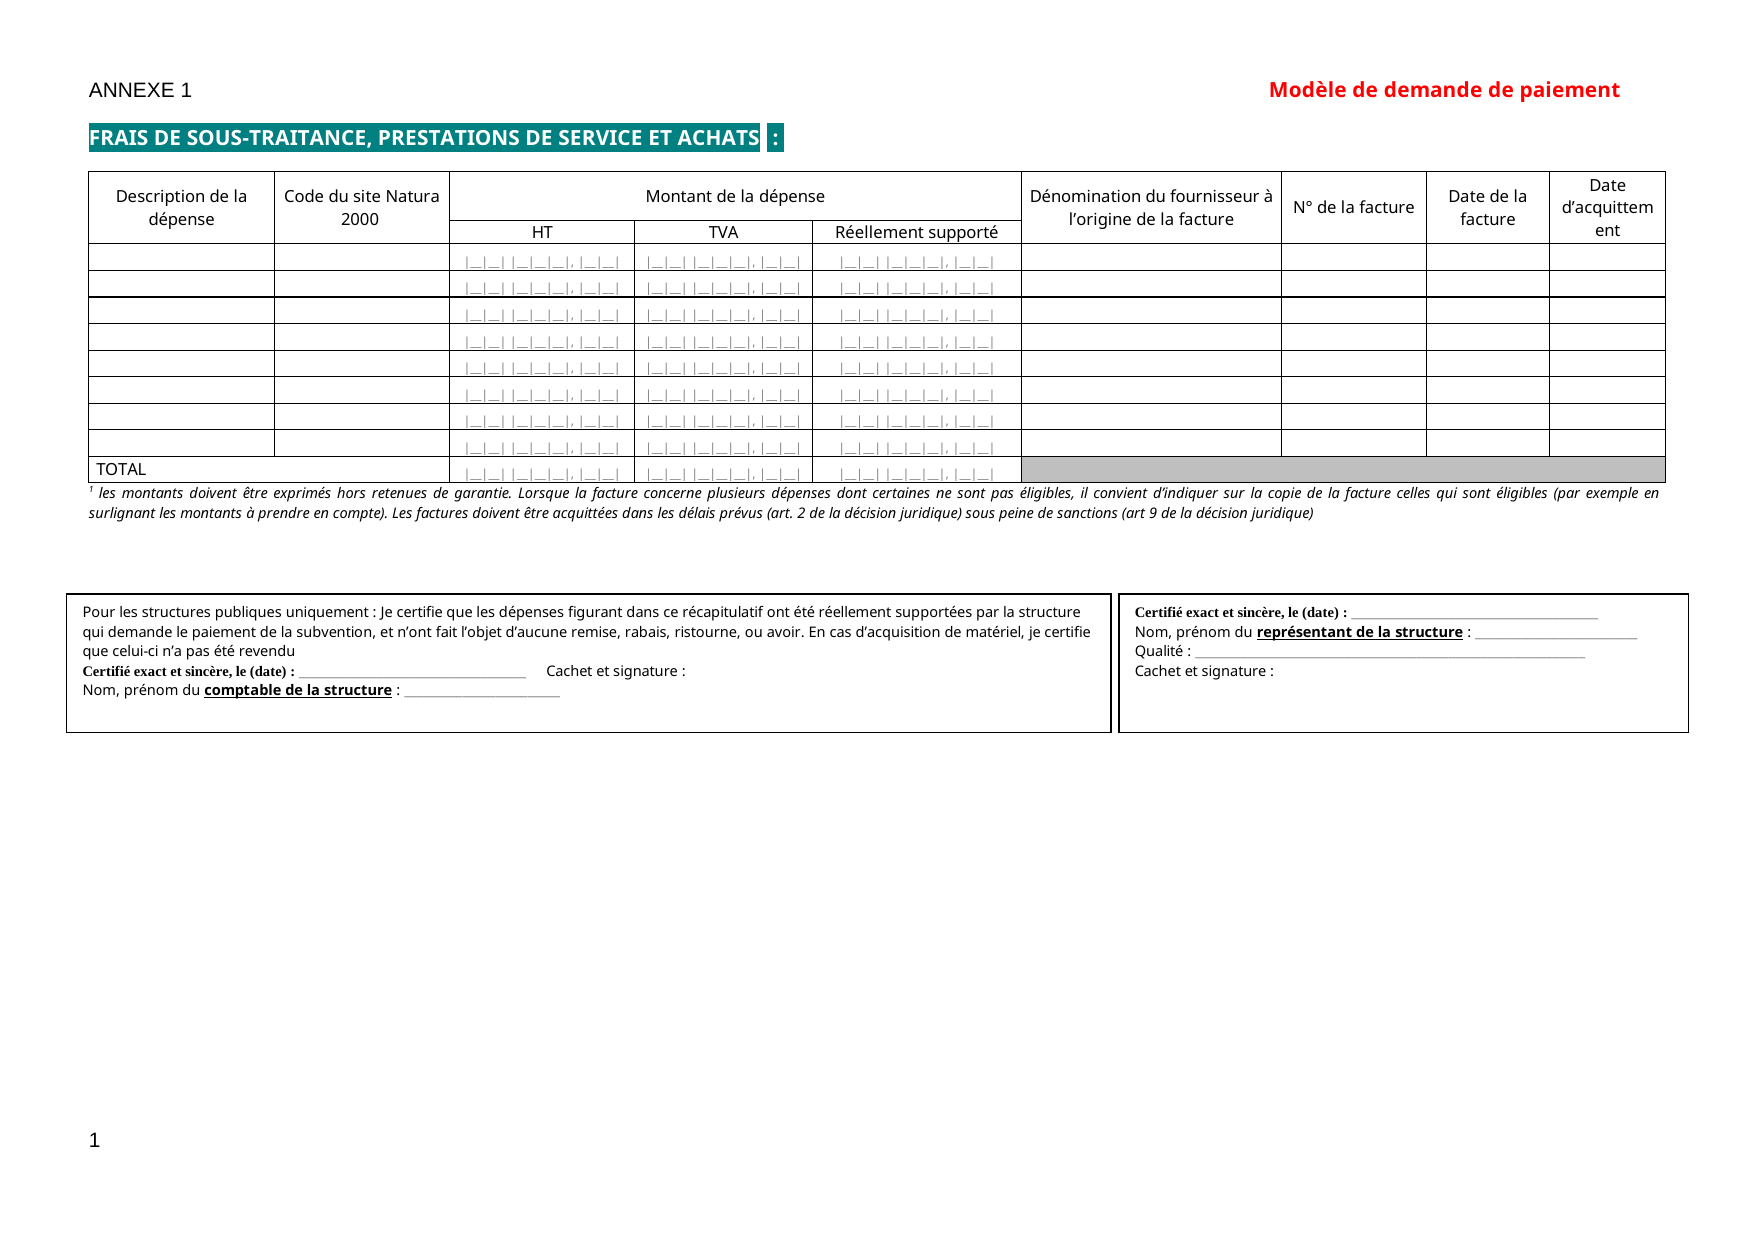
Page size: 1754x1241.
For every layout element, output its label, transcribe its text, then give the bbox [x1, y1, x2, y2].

table_header Date de la facture [1427, 172, 1549, 243]
table_cell |__|__| |__|__|__|, |__|__| [450, 404, 634, 429]
table_cell [275, 324, 449, 349]
table_cell [275, 298, 449, 323]
table_cell [1427, 271, 1549, 296]
table_cell [1550, 404, 1665, 429]
table_cell [1550, 377, 1665, 403]
table_cell |__|__| |__|__|__|, |__|__| [635, 244, 812, 270]
table_cell [1022, 457, 1665, 482]
table_cell |__|__| |__|__|__|, |__|__| [635, 430, 812, 456]
table_header Montant de la dépense [450, 172, 1021, 220]
table_cell |__|__| |__|__|__|, |__|__| [635, 351, 812, 376]
table_cell [89, 324, 274, 349]
table_cell [275, 377, 449, 403]
table_header Code du site Natura 2000 [275, 172, 449, 243]
table_cell |__|__| |__|__|__|, |__|__| [450, 271, 634, 296]
table_cell |__|__| |__|__|__|, |__|__| [813, 324, 1021, 349]
table_cell [89, 404, 274, 429]
table_cell |__|__| |__|__|__|, |__|__| [450, 351, 634, 376]
text 1 les montants doivent être exprimés hors retenues de garantie. Lorsque la facture concerne plusieurs dépenses dont certaines ne sont pas éligibles, il convient d’indiquer sur la copie de la facture celles qui sont éligibles (par exemple en surlignant les montants à prendre en compte). Les factures doivent être acquittées dans les délais prévus (art. 2 de la décision juridique) sous peine de sanctions (art 9 de la décision juridique) [89, 483, 1665, 522]
table_cell |__|__| |__|__|__|, |__|__| [635, 271, 812, 296]
table_cell [275, 244, 449, 270]
table_cell [89, 298, 274, 323]
table_cell |__|__| |__|__|__|, |__|__| [450, 298, 634, 323]
table_cell |__|__| |__|__|__|, |__|__| [450, 430, 634, 456]
table_cell TOTAL [89, 457, 449, 482]
table_cell |__|__| |__|__|__|, |__|__| [450, 244, 634, 270]
table_cell |__|__| |__|__|__|, |__|__| [450, 324, 634, 349]
table_cell |__|__| |__|__|__|, |__|__| [813, 404, 1021, 429]
table_cell |__|__| |__|__|__|, |__|__| [813, 430, 1021, 456]
table_cell [1427, 377, 1549, 403]
table_cell |__|__| |__|__|__|, |__|__| [635, 457, 812, 482]
table_cell [1282, 298, 1426, 323]
table_cell |__|__| |__|__|__|, |__|__| [635, 377, 812, 403]
table_cell [1282, 377, 1426, 403]
table_cell TVA [635, 221, 812, 243]
table_cell [1550, 351, 1665, 376]
table_cell [1282, 324, 1426, 349]
table_cell |__|__| |__|__|__|, |__|__| [635, 404, 812, 429]
table_cell HT [450, 221, 634, 243]
table_cell [1022, 404, 1281, 429]
table_cell [1022, 324, 1281, 349]
table_cell [89, 377, 274, 403]
text Nom, prénom du représentant de la structure : _________________________ [1134, 622, 1672, 641]
table_cell |__|__| |__|__|__|, |__|__| [813, 457, 1021, 482]
text Certifié exact et sincère, le (date) : ___________________________________ Cachet et signature : [82, 661, 1096, 680]
table_cell |__|__| |__|__|__|, |__|__| [813, 351, 1021, 376]
table_cell |__|__| |__|__|__|, |__|__| [813, 298, 1021, 323]
table_cell [1282, 430, 1426, 456]
table_cell |__|__| |__|__|__|, |__|__| [450, 377, 634, 403]
table_header Description de la dépense [89, 172, 274, 243]
table_cell [1282, 404, 1426, 429]
table_cell |__|__| |__|__|__|, |__|__| [450, 457, 634, 482]
table_cell |__|__| |__|__|__|, |__|__| [635, 324, 812, 349]
table_cell [1427, 324, 1549, 349]
table_cell [275, 404, 449, 429]
table_cell [1427, 404, 1549, 429]
table_cell [1550, 430, 1665, 456]
text Nom, prénom du comptable de la structure : ________________________ [82, 680, 1096, 699]
text Qualité : ____________________________________________________________ [1134, 641, 1672, 661]
table_cell [1550, 244, 1665, 270]
table_cell [275, 271, 449, 296]
table_cell [275, 430, 449, 456]
text Pour les structures publiques uniquement : Je certifie que les dépenses figurant dans ce récapitulatif ont été réellement supportées par la structure qui demande le paiement de la subvention, et n’ont fait l’objet d’aucune remise, rabais, ristourne, ou avoir. En cas d’acquisition de matériel, je certifie que celui-ci n’a pas été revendu [82, 602, 1096, 661]
table_cell [1022, 430, 1281, 456]
table_cell [89, 351, 274, 376]
table_cell [89, 271, 274, 296]
table_cell [1282, 244, 1426, 270]
table_cell [1427, 430, 1549, 456]
table_cell [1427, 244, 1549, 270]
table_cell [1282, 351, 1426, 376]
table_cell [1550, 271, 1665, 296]
table_cell [1022, 377, 1281, 403]
table_cell [1022, 351, 1281, 376]
table_cell [1022, 298, 1281, 323]
table_header N° de la facture [1282, 172, 1426, 243]
table_cell [1427, 351, 1549, 376]
table_cell [1022, 244, 1281, 270]
table_cell Réellement supporté [813, 221, 1021, 243]
table_cell [1550, 298, 1665, 323]
table_cell [89, 244, 274, 270]
table_cell [1550, 324, 1665, 349]
table_cell |__|__| |__|__|__|, |__|__| [813, 271, 1021, 296]
table_cell [1282, 271, 1426, 296]
table_cell |__|__| |__|__|__|, |__|__| [813, 377, 1021, 403]
text Certifié exact et sincère, le (date) : ______________________________________ [1134, 602, 1672, 622]
table_cell [89, 430, 274, 456]
table_cell |__|__| |__|__|__|, |__|__| [813, 244, 1021, 270]
table_cell [1427, 298, 1549, 323]
table_cell [275, 351, 449, 376]
table_cell [1022, 271, 1281, 296]
table_cell |__|__| |__|__|__|, |__|__| [635, 298, 812, 323]
table_header Date d’acquittement [1550, 172, 1665, 243]
text Cachet et signature : [1134, 661, 1672, 680]
subtitle Frais de sous-traitance, prestations de service et ACHATS : [89, 123, 1665, 152]
table_header Dénomination du fournisseur à l’origine de la facture [1022, 172, 1281, 243]
